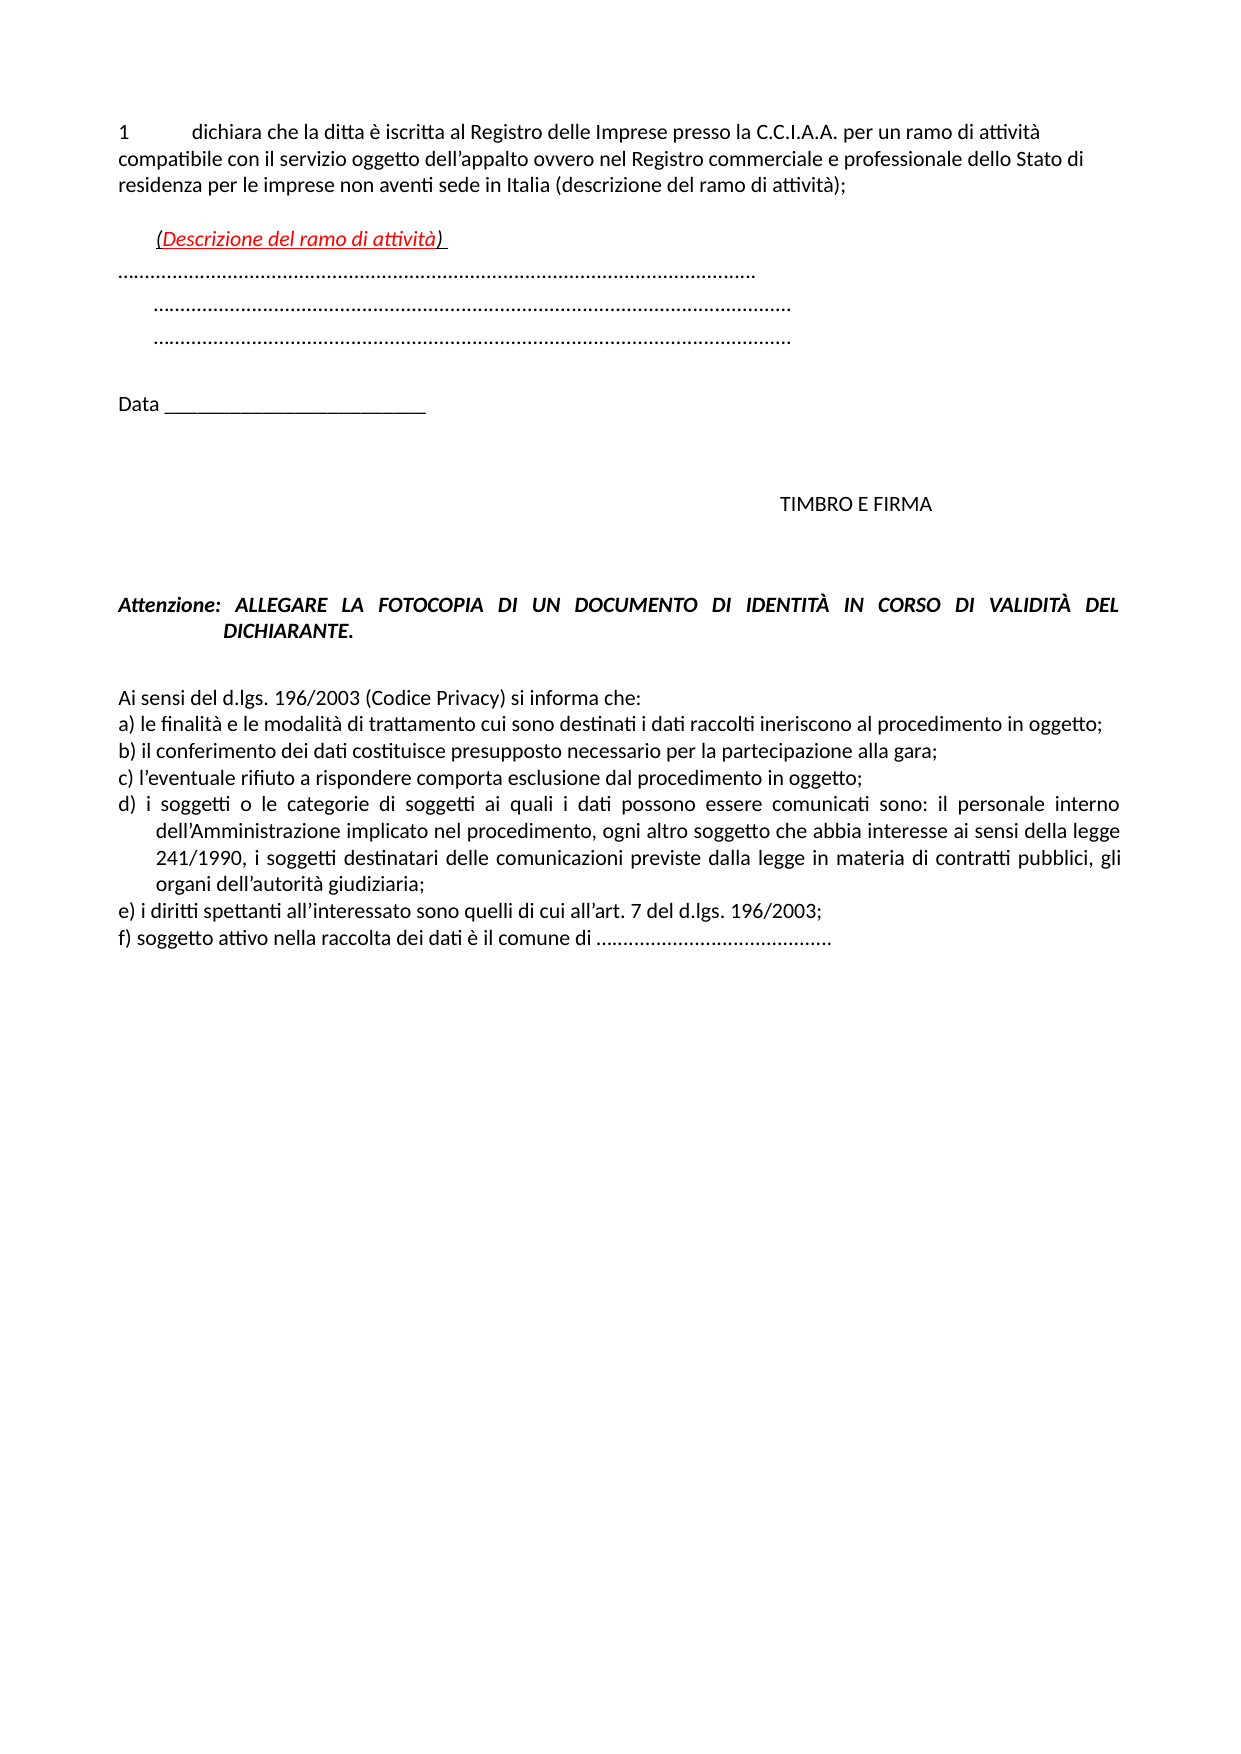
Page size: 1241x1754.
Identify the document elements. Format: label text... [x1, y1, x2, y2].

text TIMBRO E FIRMA [118, 485, 1122, 518]
text b) il conferimento dei dati costituisce presupposto necessario per la partecipazione alla gara; [118, 737, 1122, 764]
text (Descrizione del ramo di attività) [156, 225, 1122, 251]
text Ai sensi del d.lgs. 196/2003 (Codice Privacy) si informa che: [118, 684, 1122, 711]
text Data ________________________ [118, 385, 1122, 418]
subtitle Attenzione: ALLEGARE LA FOTOCOPIA DI UN DOCUMENTO DI IDENTITÀ IN CORSO DI VALIDITÀ DEL DICHIARANTE. [118, 591, 1122, 644]
text d) i soggetti o le categorie di soggetti ai quali i dati possono essere comunicati sono: il personale interno dell’Amministrazione implicato nel procedimento, ogni altro soggetto che abbia interesse ai sensi della legge 241/1990, i soggetti destinatari delle comunicazioni previste dalla legge in materia di contratti pubblici, gli organi dell’autorità giudiziaria; [118, 791, 1122, 897]
text c) l’eventuale rifiuto a rispondere comporta esclusione dal procedimento in oggetto; [118, 764, 1122, 791]
text e) i diritti spettanti all’interessato sono quelli di cui all’art. 7 del d.lgs. 196/2003; [118, 897, 1122, 924]
text …................................................................................................................. …................................................................................................................. …................................................................................................................. [118, 251, 1122, 351]
list dichiara che la ditta è iscritta al Registro delle Imprese presso la C.C.I.A.A. per un ramo di attività compatibile con il servizio oggetto dell’appalto ovvero nel Registro commerciale e professionale dello Stato di residenza per le imprese non aventi sede in Italia (descrizione del ramo di attività); [118, 118, 1122, 198]
text a) le finalità e le modalità di trattamento cui sono destinati i dati raccolti ineriscono al procedimento in oggetto; [118, 711, 1122, 737]
text f) soggetto attivo nella raccolta dei dati è il comune di …........................................ [118, 924, 1122, 951]
